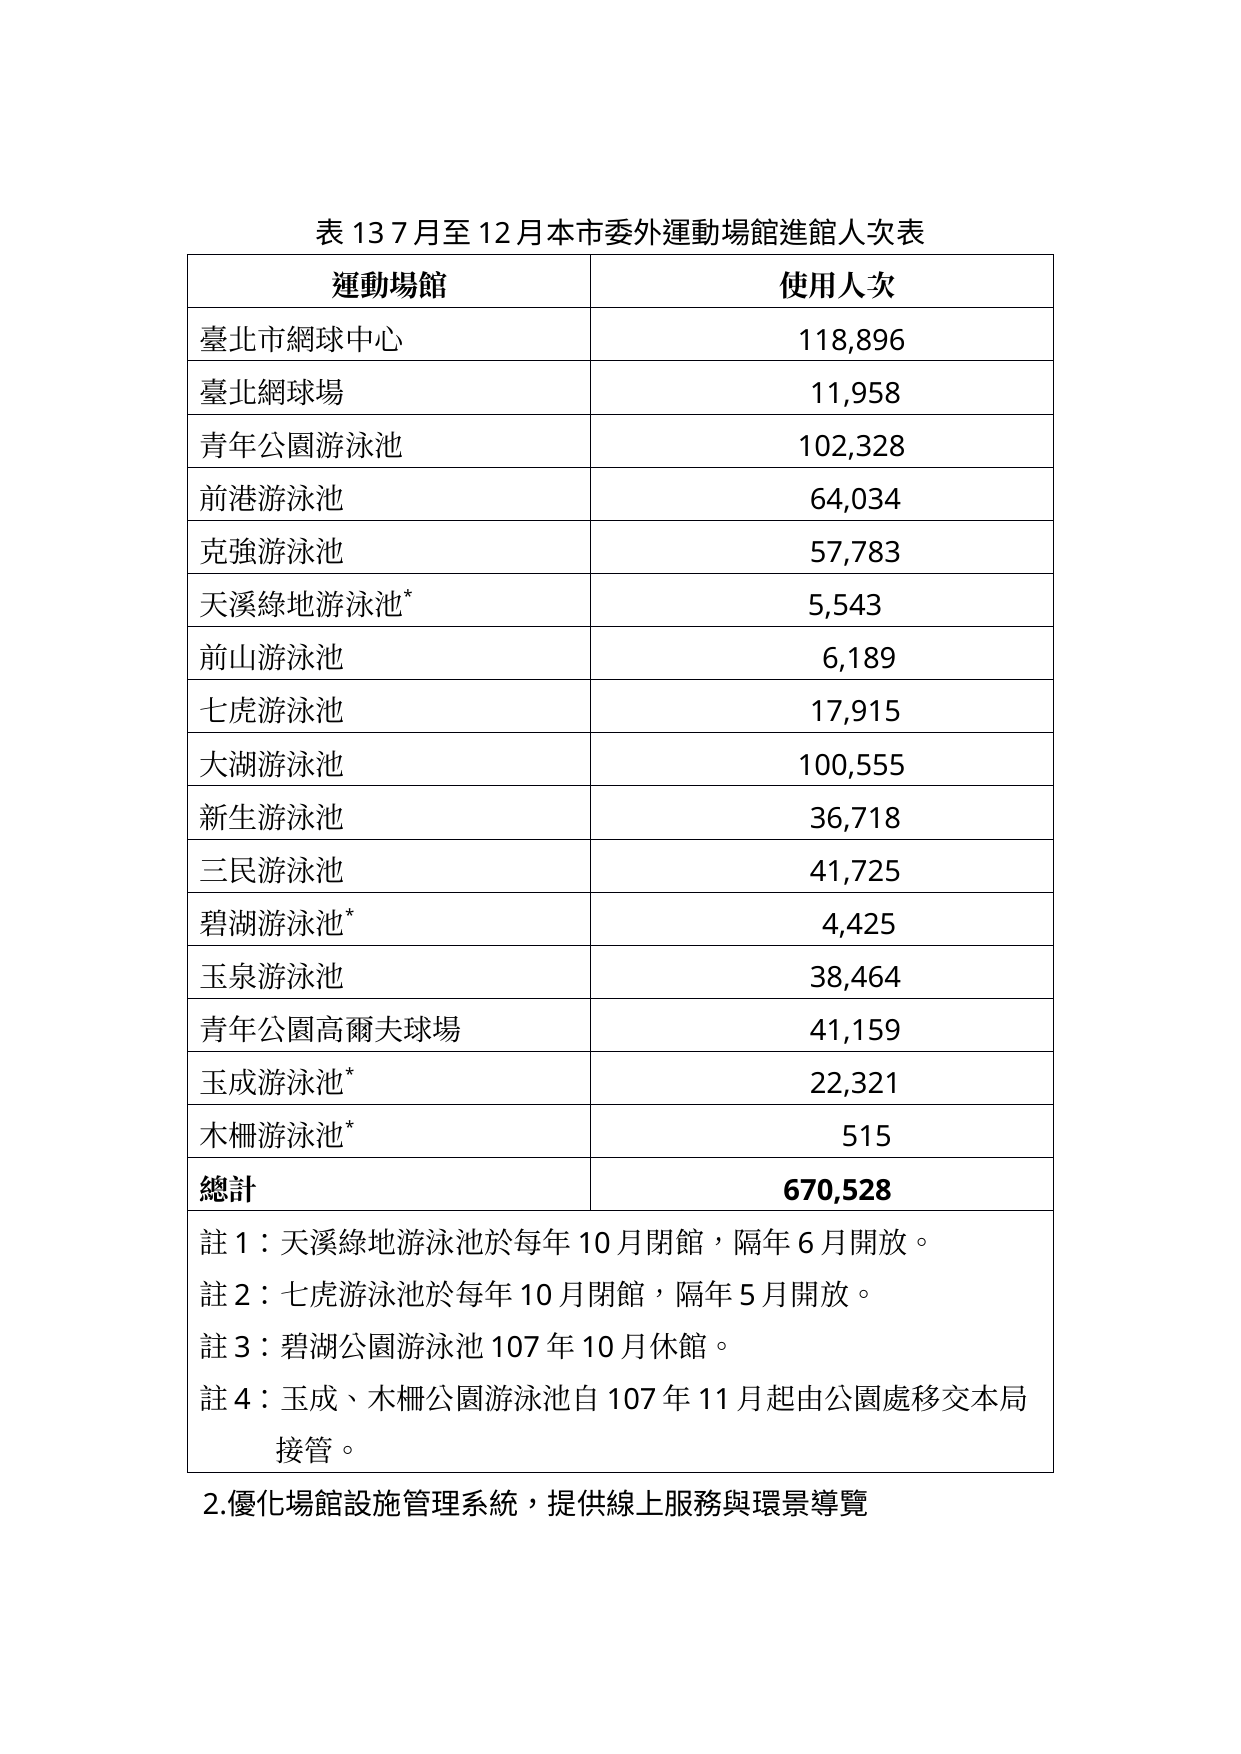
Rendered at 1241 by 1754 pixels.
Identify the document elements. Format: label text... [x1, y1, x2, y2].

table_cell 青年公園高爾夫球場 [188, 999, 590, 1051]
table_cell 青年公園游泳池 [188, 415, 590, 467]
table_cell 臺北市網球中心 [188, 308, 590, 360]
table_cell 11,958 [591, 361, 1053, 413]
table_cell 22,321 [591, 1052, 1053, 1104]
table_cell 64,034 [591, 468, 1053, 520]
table_cell 天溪綠地游泳池* [188, 574, 590, 626]
table_cell 克強游泳池 [188, 521, 590, 573]
table_cell 57,783 [591, 521, 1053, 573]
table_cell 七虎游泳池 [188, 680, 590, 732]
table_cell 4,425 [591, 893, 1053, 945]
text 表 13 7月至12月本市委外運動場館進館人次表 [187, 202, 1053, 254]
table_cell 臺北網球場 [188, 361, 590, 413]
table_cell 5,543 [591, 574, 1053, 626]
table_cell 木柵游泳池* [188, 1105, 590, 1157]
table_cell 36,718 [591, 786, 1053, 838]
table_cell 碧湖游泳池* [188, 893, 590, 945]
table_cell 17,915 [591, 680, 1053, 732]
table_cell 玉泉游泳池 [188, 946, 590, 998]
table_cell 670,528 [591, 1158, 1053, 1210]
table_cell 38,464 [591, 946, 1053, 998]
table_cell 118,896 [591, 308, 1053, 360]
table_cell 註1：天溪綠地游泳池於每年10月閉館，隔年6月開放。 註2：七虎游泳池於每年10月閉館，隔年5月開放。 註3：碧湖公園游泳池107年10月休館。 註4：玉成、木柵公園游泳池自107年11月起由公園處移交本局接管。 [188, 1211, 1053, 1472]
table_cell 三民游泳池 [188, 840, 590, 892]
table_cell 新生游泳池 [188, 786, 590, 838]
table_cell 大湖游泳池 [188, 733, 590, 785]
table_cell 前山游泳池 [188, 627, 590, 679]
text 2.優化場館設施管理系統，提供線上服務與環景導覽 [187, 1473, 1053, 1525]
table_cell 515 [591, 1105, 1053, 1157]
table_cell 前港游泳池 [188, 468, 590, 520]
table_cell 6,189 [591, 627, 1053, 679]
table_header 使用人次 [591, 255, 1053, 307]
table_cell 41,725 [591, 840, 1053, 892]
table_cell 100,555 [591, 733, 1053, 785]
table_header 運動場館 [188, 255, 590, 307]
table_cell 總計 [188, 1158, 590, 1210]
table_cell 玉成游泳池* [188, 1052, 590, 1104]
table_cell 102,328 [591, 415, 1053, 467]
table_cell 41,159 [591, 999, 1053, 1051]
